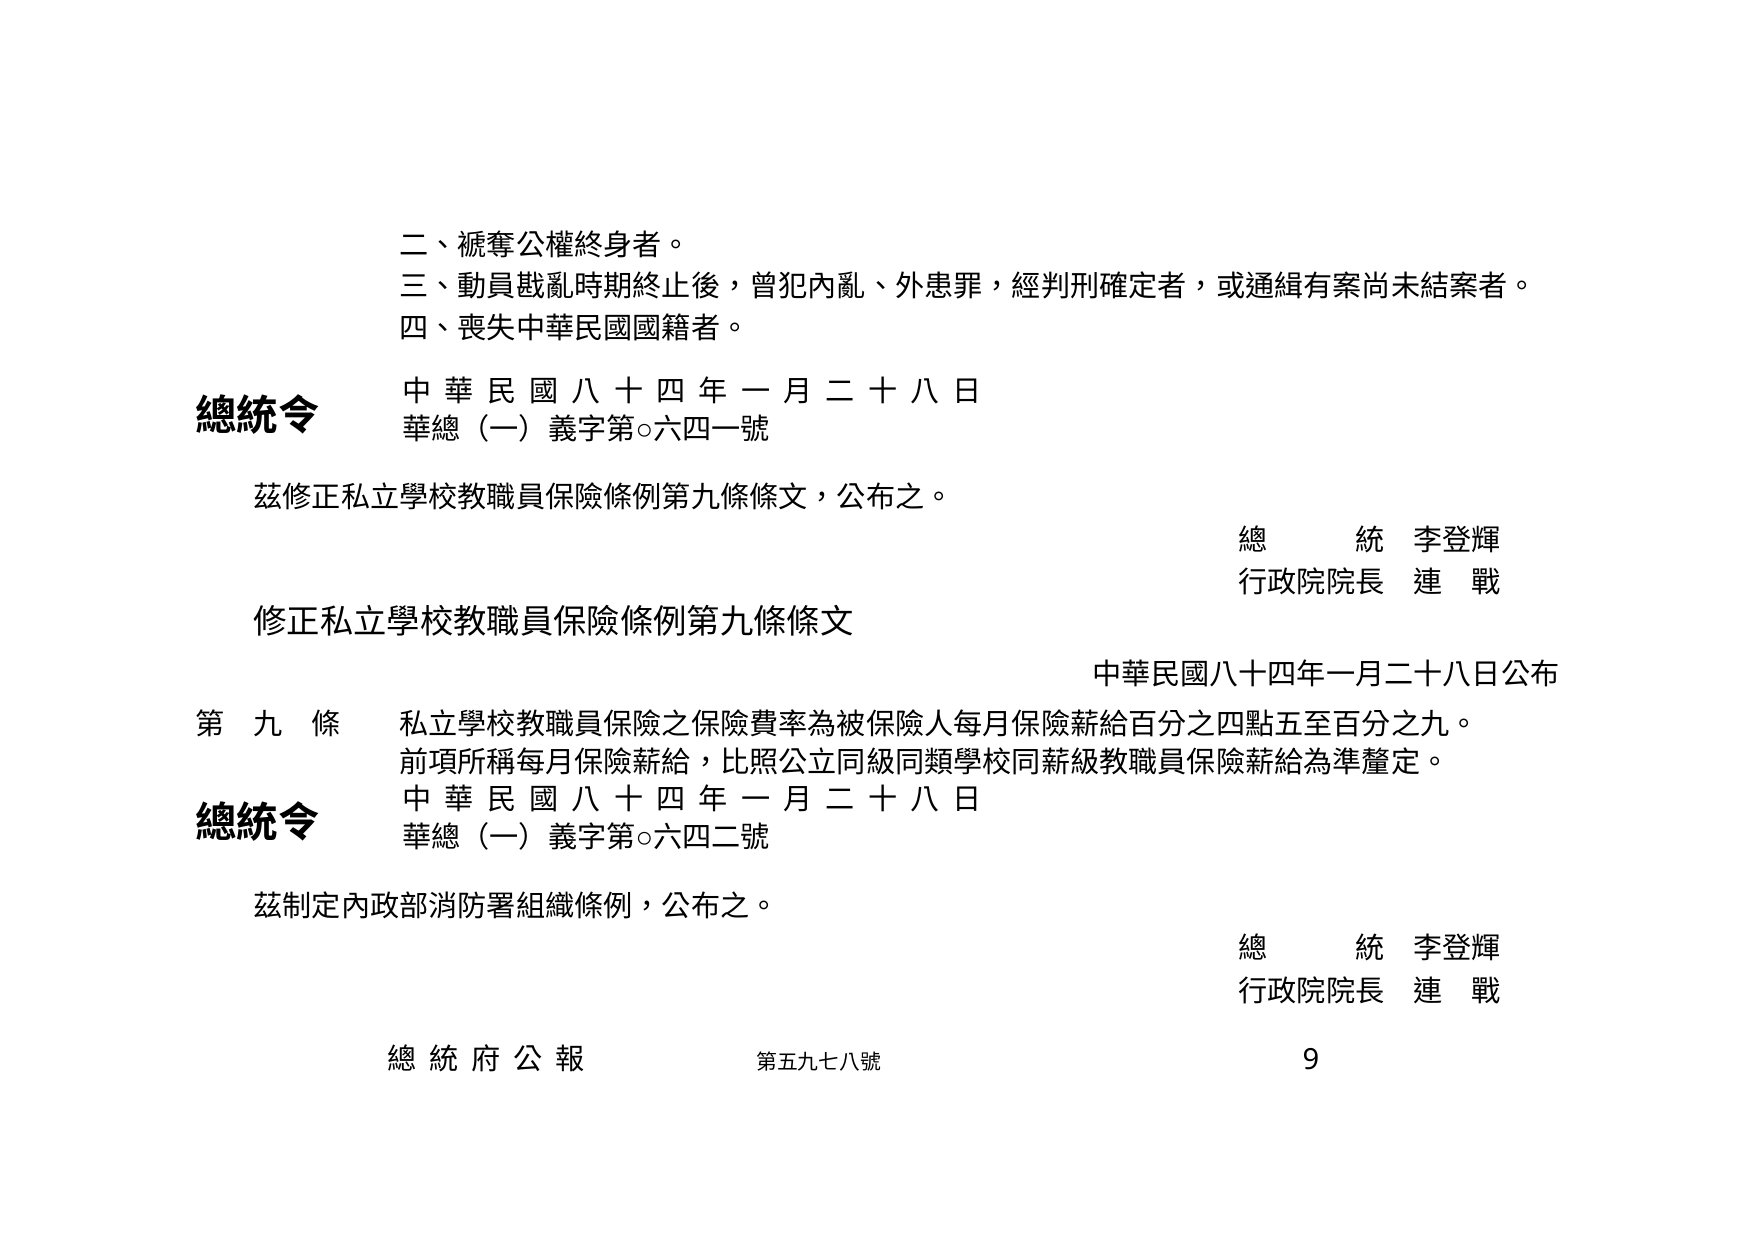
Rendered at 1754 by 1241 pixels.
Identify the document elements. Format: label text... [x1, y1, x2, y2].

text 三、動員戡亂時期終止後，曾犯內亂、外患罪，經判刑確定者，或通緝有案尚未結案者。 [399, 263, 1559, 305]
table_header 中華民國八十四年一月二十八日 華總（一）義字第○六四一號 [399, 372, 986, 478]
table_header 中華民國八十四年一月二十八日 華總（一）義字第○六四二號 [399, 780, 986, 886]
text 總 統 李登輝 [195, 928, 1501, 966]
text 二、褫奪公權終身者。 [399, 222, 1559, 263]
text 茲修正私立學校教職員保險條例第九條條文，公布之。 [195, 478, 1559, 515]
text 第 九 條 私立學校教職員保險之保險費率為被保險人每月保險薪給百分之四點五至百分之九。 [195, 704, 1559, 742]
text 總 統 李登輝 [195, 520, 1501, 558]
text 行政院院長 連 戰 [195, 563, 1501, 600]
text 中華民國八十四年一月二十八日公布 [195, 654, 1559, 692]
text 茲制定內政部消防署組織條例，公布之。 [195, 886, 1559, 923]
text 四、喪失中華民國國籍者。 [399, 305, 1559, 347]
table_header 總統令 [192, 372, 399, 478]
table_header 總統令 [192, 780, 399, 886]
text 修正私立學校教職員保險條例第九條條文 [253, 600, 1559, 642]
text 前項所稱每月保險薪給，比照公立同級同類學校同薪級教職員保險薪給為準釐定。 [341, 742, 1559, 779]
text 行政院院長 連 戰 [195, 971, 1501, 1008]
